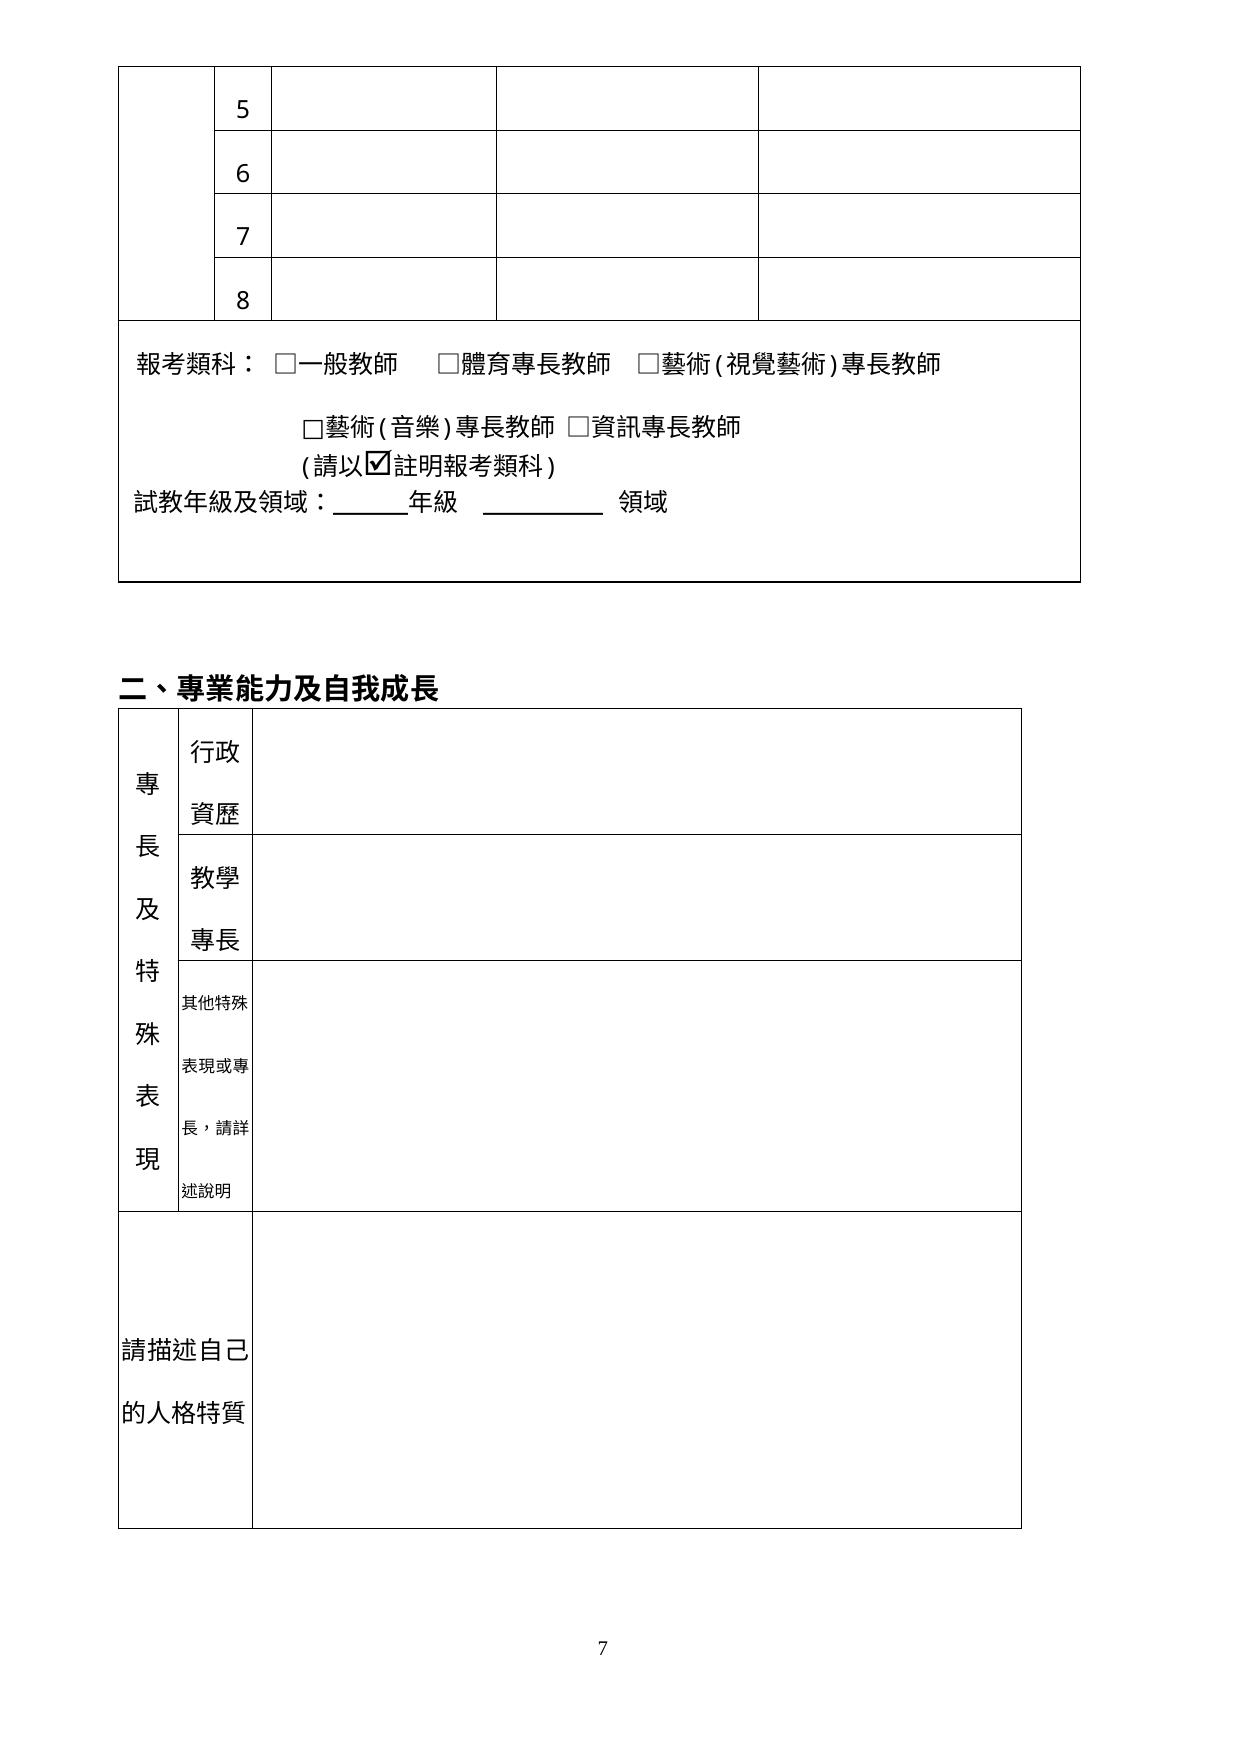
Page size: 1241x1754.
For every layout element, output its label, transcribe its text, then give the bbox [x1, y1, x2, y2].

table_cell 6 [215, 131, 271, 193]
table_cell [759, 131, 1080, 193]
table_cell 請描述自己的人格特質 [119, 1212, 252, 1527]
table_cell 教學專長 [179, 835, 252, 959]
table_cell [497, 194, 758, 257]
table_cell 5 [215, 67, 271, 130]
table_header 行政資歷 [179, 709, 252, 833]
table_cell [272, 131, 496, 193]
table_cell 8 [215, 258, 271, 320]
table_cell [253, 1212, 1021, 1527]
table_cell [253, 835, 1021, 959]
table_cell [497, 67, 758, 130]
table_cell 7 [215, 194, 271, 257]
table_cell [119, 67, 214, 320]
table_cell [759, 258, 1080, 320]
table_header 專長及特殊表現 [119, 709, 178, 1211]
table_cell [759, 67, 1080, 130]
table_cell 其他特殊 表現或專長，請詳述說明 [179, 961, 252, 1211]
text 二、專業能力及自我成長 [118, 645, 1087, 707]
table_cell [253, 961, 1021, 1211]
table_cell [272, 194, 496, 257]
table_cell [272, 258, 496, 320]
table_cell [497, 258, 758, 320]
table_cell 報考類科： □一般教師 □體育專長教師 □藝術(視覺藝術)專長教師 □藝術(音樂)專長教師 □資訊專長教師 (請以註明報考類科) 試教年級及領域：_____年級 ________ 領域 [119, 321, 1080, 581]
table_cell [497, 131, 758, 193]
table_header [253, 709, 1021, 833]
table_cell [759, 194, 1080, 257]
table_cell [272, 67, 496, 130]
